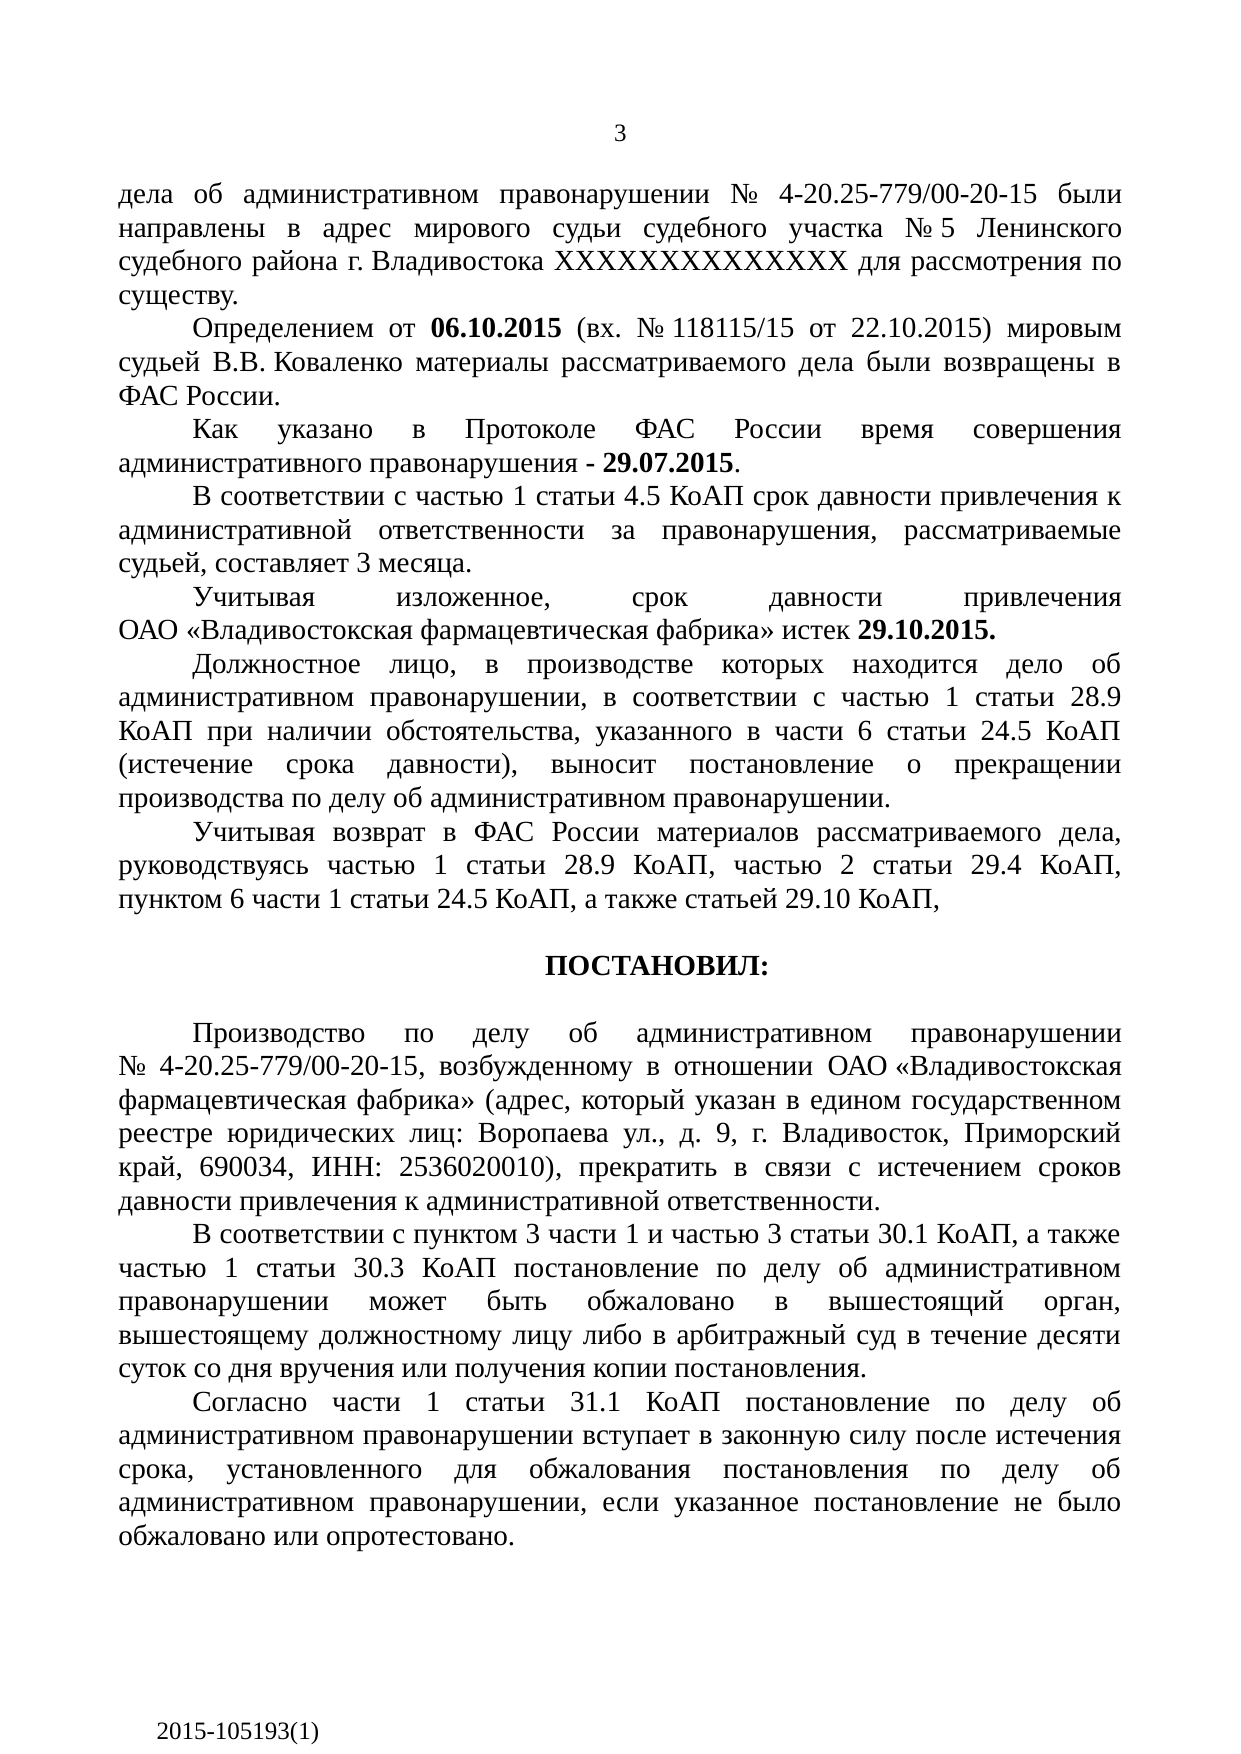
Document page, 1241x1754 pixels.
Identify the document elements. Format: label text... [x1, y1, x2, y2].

text Должностное лицо, в производстве которых находится дело об административном правонарушении, в соответствии с частью 1 статьи 28.9 КоАП при наличии обстоятельства, указанного в части 6 статьи 24.5 КоАП (истечение срока давности), выносит постановление о прекращении производства по делу об административном правонарушении. [118, 646, 1122, 814]
text Учитывая изложенное, срок давности привлечения ОАО «Владивостокская фармацевтическая фабрика» истек 29.10.2015. [118, 579, 1122, 646]
text Определением от 06.10.2015 (вх. № 118115/15 от 22.10.2015) мировым судьей В.В. Коваленко материалы рассматриваемого дела были возвращены в ФАС России. [118, 311, 1122, 411]
text дела об административном правонарушении № 4-20.25-779/00-20-15 были направлены в адрес мирового судьи судебного участка № 5 Ленинского судебного района г. Владивостока XXXXXXXXXXXXXX для рассмотрения по существу. [118, 176, 1122, 311]
text ПОСТАНОВИЛ: [118, 948, 1122, 981]
text Согласно части 1 статьи 31.1 КоАП постановление по делу об административном правонарушении вступает в законную силу после истечения срока, установленного для обжалования постановления по делу об административном правонарушении, если указанное постановление не было обжаловано или опротестовано. [118, 1384, 1122, 1552]
text Производство по делу об административном правонарушении № 4-20.25-779/00-20-15, возбужденному в отношении ОАО «Владивостокская фармацевтическая фабрика» (адрес, который указан в едином государственном реестре юридических лиц: Воропаева ул., д. 9, г. Владивосток, Приморский край, 690034, ИНН: 2536020010), прекратить в связи с истечением сроков давности привлечения к административной ответственности. [118, 1015, 1122, 1216]
text Учитывая возврат в ФАС России материалов рассматриваемого дела, руководствуясь частью 1 статьи 28.9 КоАП, частью 2 статьи 29.4 КоАП, пунктом 6 части 1 статьи 24.5 КоАП, а также статьей 29.10 КоАП, [118, 814, 1122, 914]
text В соответствии с пунктом 3 части 1 и частью 3 статьи 30.1 КоАП, а также частью 1 статьи 30.3 КоАП постановление по делу об административном правонарушении может быть обжаловано в вышестоящий орган, вышестоящему должностному лицу либо в арбитражный суд в течение десяти суток со дня вручения или получения копии постановления. [118, 1216, 1122, 1384]
text В соответствии с частью 1 статьи 4.5 КоАП срок давности привлечения к административной ответственности за правонарушения, рассматриваемые судьей, составляет 3 месяца. [118, 478, 1122, 579]
text Как указано в Протоколе ФАС России время совершения административного правонарушения - 29.07.2015. [118, 411, 1122, 478]
